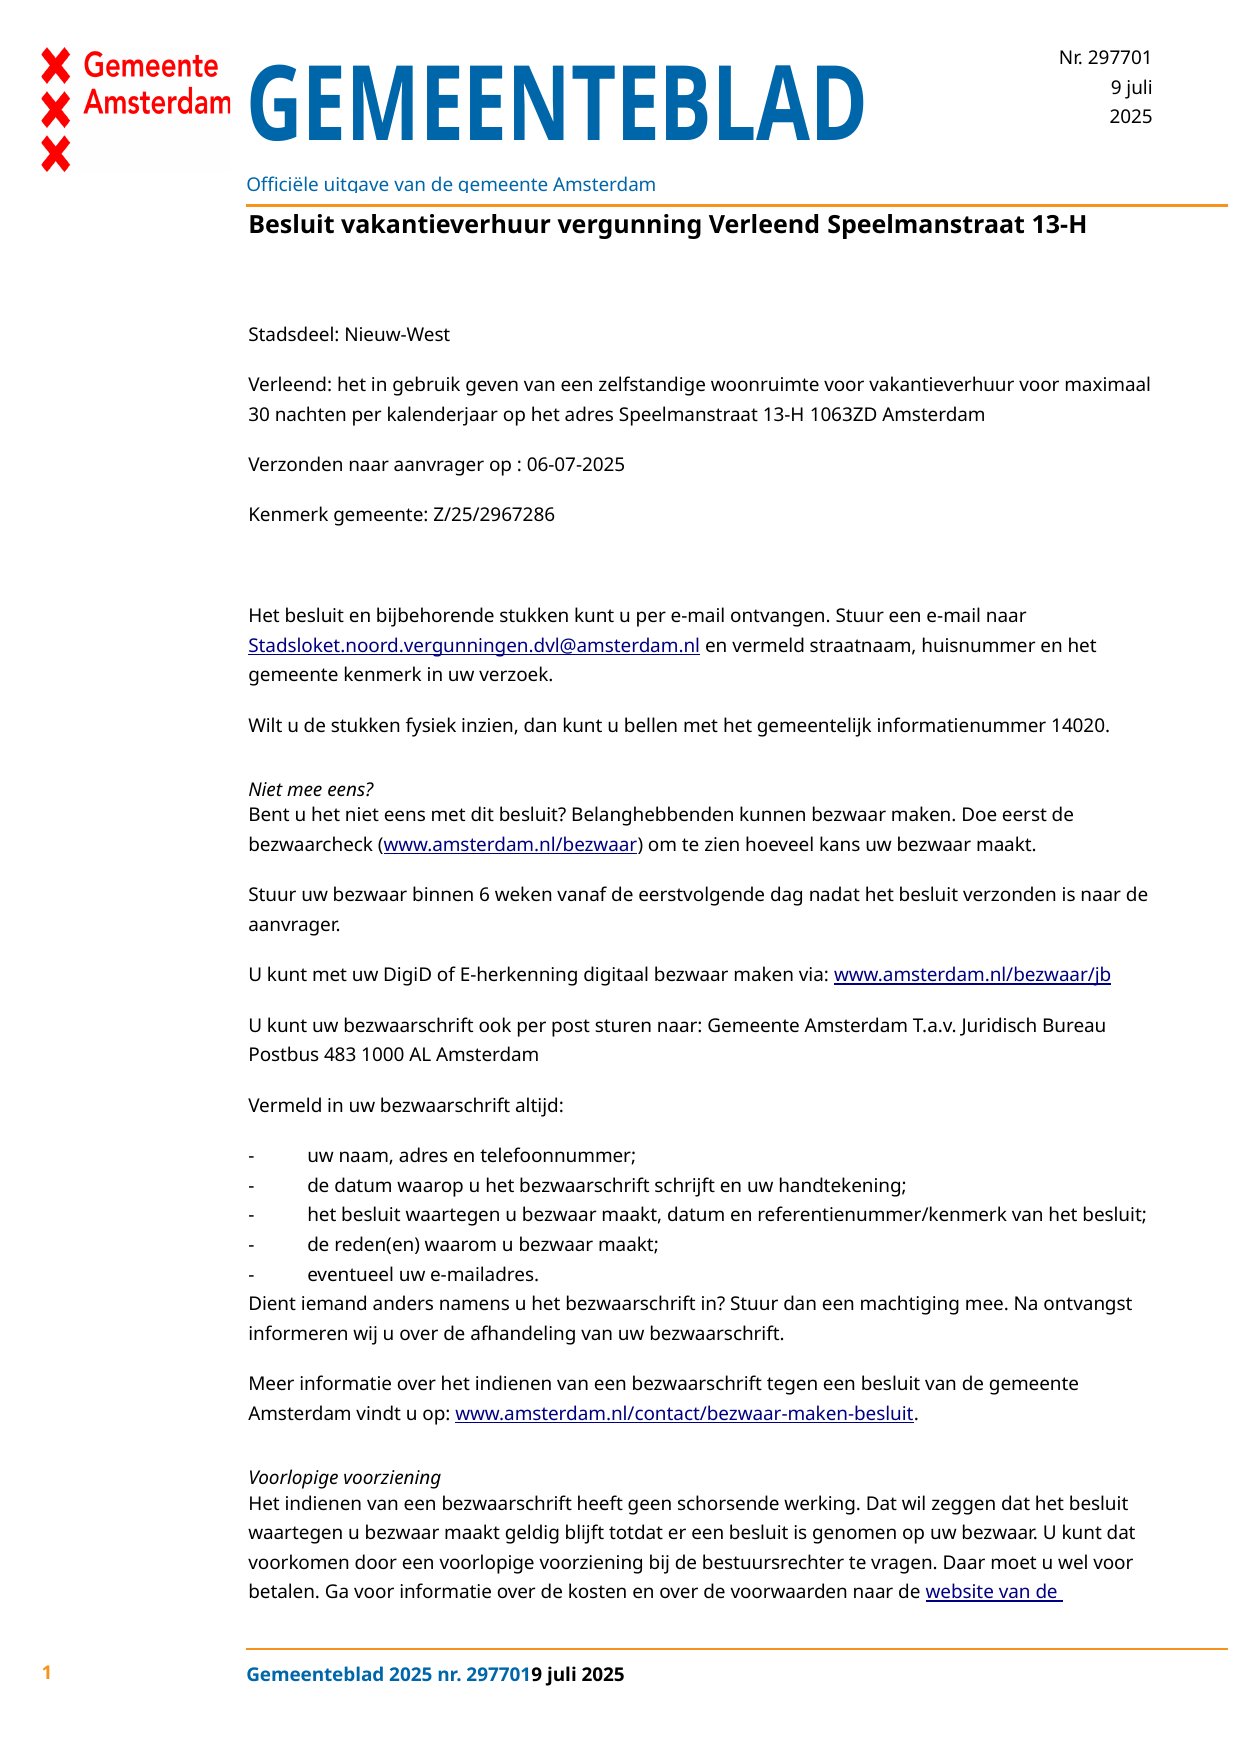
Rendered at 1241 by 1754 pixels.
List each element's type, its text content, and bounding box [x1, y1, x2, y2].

list de datum waarop u het bezwaarschrift schrijft en uw handtekening; [248, 1172, 1152, 1198]
text Bent u het niet eens met dit besluit? Belanghebbenden kunnen bezwaar maken. Doe eerst de bezwaarcheck (www.amsterdam.nl/bezwaar) om te zien hoeveel kans uw bezwaar maakt. [248, 802, 1152, 857]
text Stadsdeel: Nieuw-West [248, 321, 1152, 346]
text Vermeld in uw bezwaarschrift altijd: [248, 1092, 1152, 1118]
text Besluit vakantieverhuur vergunning Verleend Speelmanstraat 13-H [248, 207, 1152, 241]
list uw naam, adres en telefoonnummer; [248, 1142, 1152, 1168]
text Verzonden naar aanvrager op : 06-07-2025 [248, 451, 1152, 477]
text Stuur uw bezwaar binnen 6 weken vanaf de eerstvolgende dag nadat het besluit verzonden is naar de aanvrager. [248, 882, 1152, 937]
text Niet mee eens? [248, 776, 1152, 802]
list de reden(en) waarom u bezwaar maakt; [248, 1231, 1152, 1257]
list eventueel uw e-mailadres. [248, 1261, 1152, 1287]
text Het besluit en bijbehorende stukken kunt u per e-mail ontvangen. Stuur een e-mail naar Stadsloket.noord.vergunningen.dvl@amsterdam.nl en vermeld straatnaam, huisnummer en het gemeente kenmerk in uw verzoek. [248, 602, 1152, 687]
text Meer informatie over het indienen van een bezwaarschrift tegen een besluit van de gemeente Amsterdam vindt u op: www.amsterdam.nl/contact/bezwaar-maken-besluit. [248, 1370, 1152, 1426]
text Kenmerk gemeente: Z/25/2967286 [248, 502, 1152, 527]
list het besluit waartegen u bezwaar maakt, datum en referentienummer/kenmerk van het besluit; [248, 1202, 1152, 1227]
text Wilt u de stukken fysiek inzien, dan kunt u bellen met het gemeentelijk informatienummer 14020. [248, 712, 1152, 738]
text Verleend: het in gebruik geven van een zelfstandige woonruimte voor vakantieverhuur voor maximaal 30 nachten per kalenderjaar op het adres Speelmanstraat 13-H 1063ZD Amsterdam [248, 371, 1152, 426]
text U kunt met uw DigiD of E-herkenning digitaal bezwaar maken via: www.amsterdam.nl/bezwaar/jb [248, 962, 1152, 987]
text U kunt uw bezwaarschrift ook per post sturen naar: Gemeente Amsterdam T.a.v. Juridisch Bureau Postbus 483 1000 AL Amsterdam [248, 1012, 1152, 1067]
picture [41, 47, 231, 172]
text Voorlopige voorziening [248, 1464, 1152, 1490]
text Het indienen van een bezwaarschrift heeft geen schorsende werking. Dat wil zeggen dat het besluit waartegen u bezwaar maakt geldig blijft totdat er een besluit is genomen op uw bezwaar. U kunt dat voorkomen door een voorlopige voorziening bij de bestuursrechter te vragen. Daar moet u wel voor betalen. Ga voor informatie over de kosten en over de voorwaarden naar de website van de [248, 1490, 1152, 1604]
text Dient iemand anders namens u het bezwaarschrift in? Stuur dan een machtiging mee. Na ontvangst informeren wij u over de afhandeling van uw bezwaarschrift. [248, 1290, 1152, 1346]
